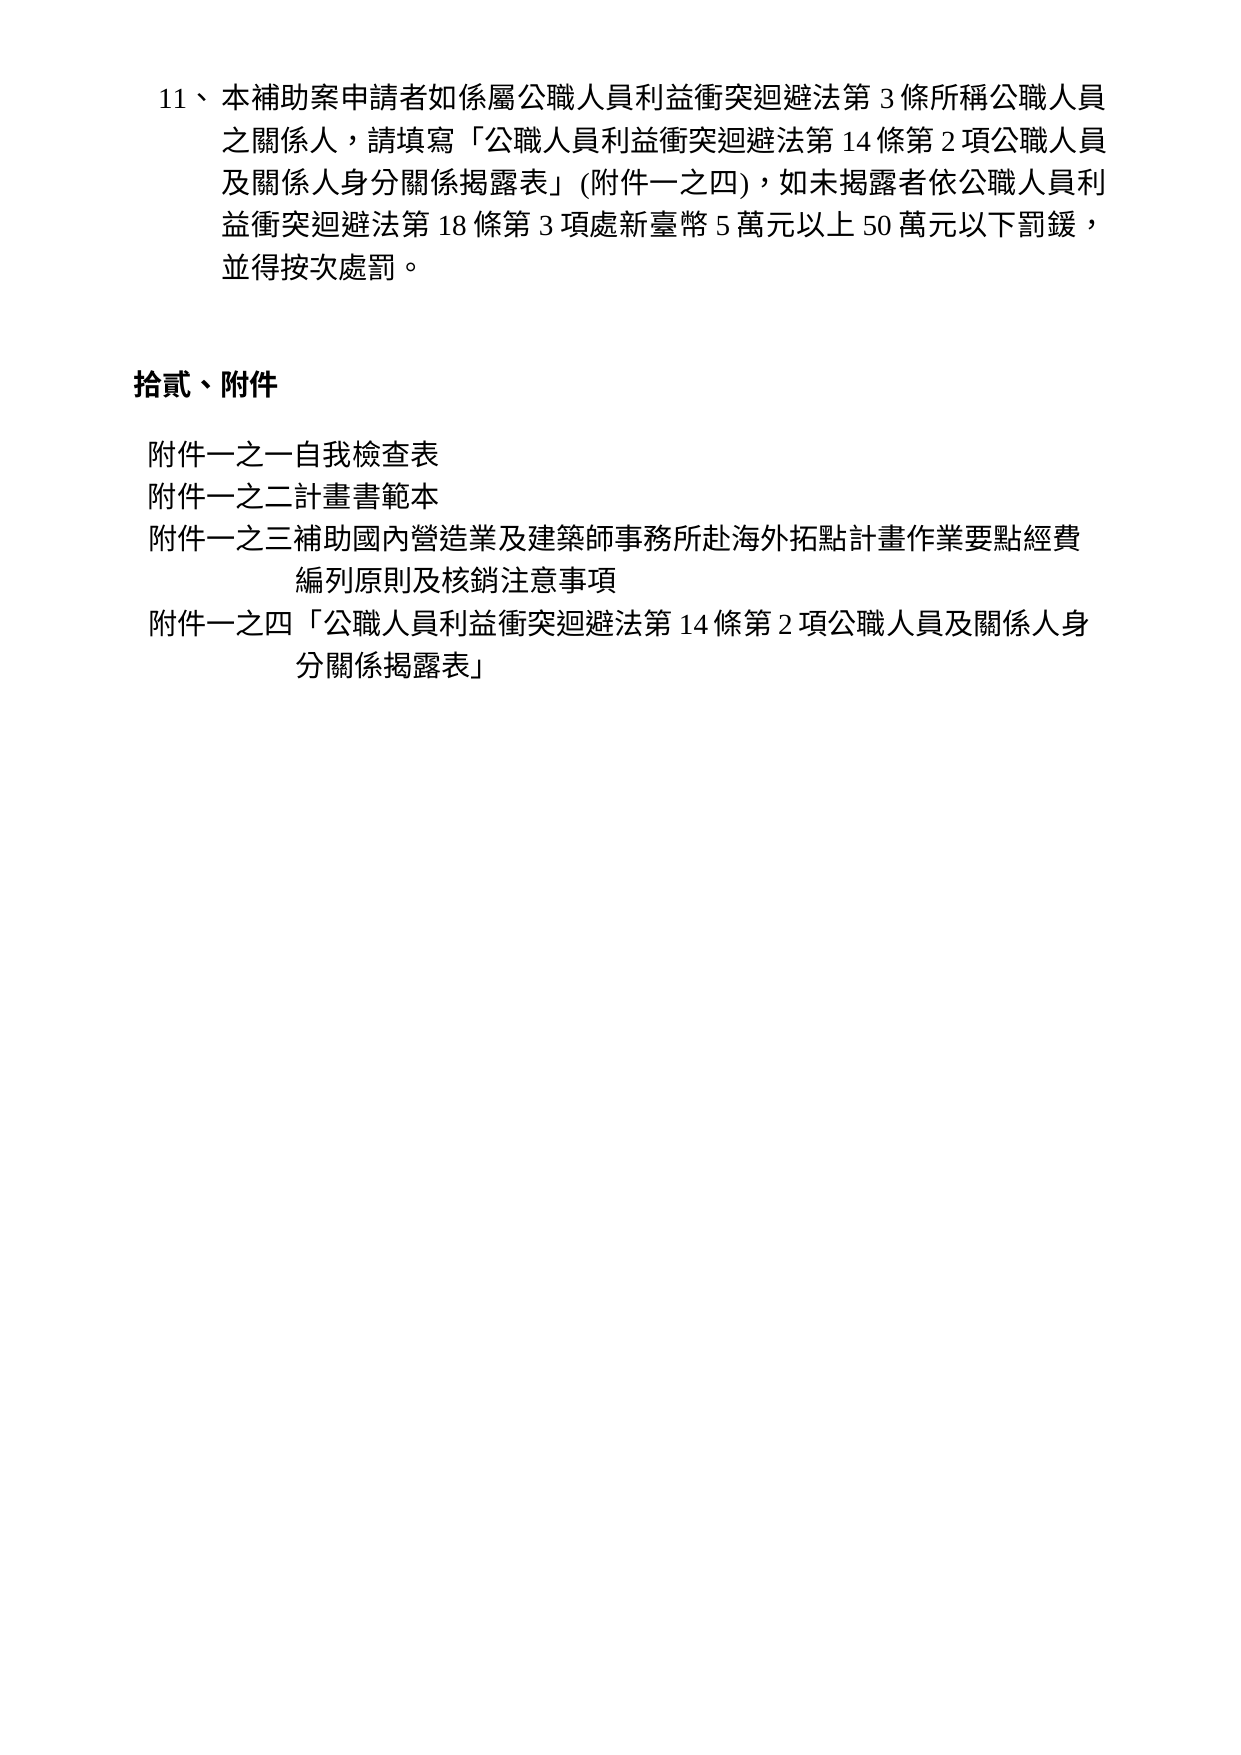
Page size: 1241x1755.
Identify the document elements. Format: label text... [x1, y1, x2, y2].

text 附件一之一自我檢查表 [148, 431, 1107, 473]
text 附件一之四「公職人員利益衝突迴避法第14條第2項公職人員及關係人身分關係揭露表」 [148, 600, 1107, 685]
text 拾貳、附件 [133, 361, 1107, 404]
list 本補助案申請者如係屬公職人員利益衝突迴避法第3條所稱公職人員之關係人，請填寫「公職人員利益衝突迴避法第14條第2項公職人員及關係人身分關係揭露表」(附件一之四)，如未揭露者依公職人員利益衝突迴避法第18條第3項處新臺幣5萬元以上50萬元以下罰鍰，並得按次處罰。 [158, 75, 1107, 286]
text 附件一之三補助國內營造業及建築師事務所赴海外拓點計畫作業要點經費編列原則及核銷注意事項 [148, 516, 1107, 600]
text 附件一之二計畫書範本 [148, 473, 1107, 516]
